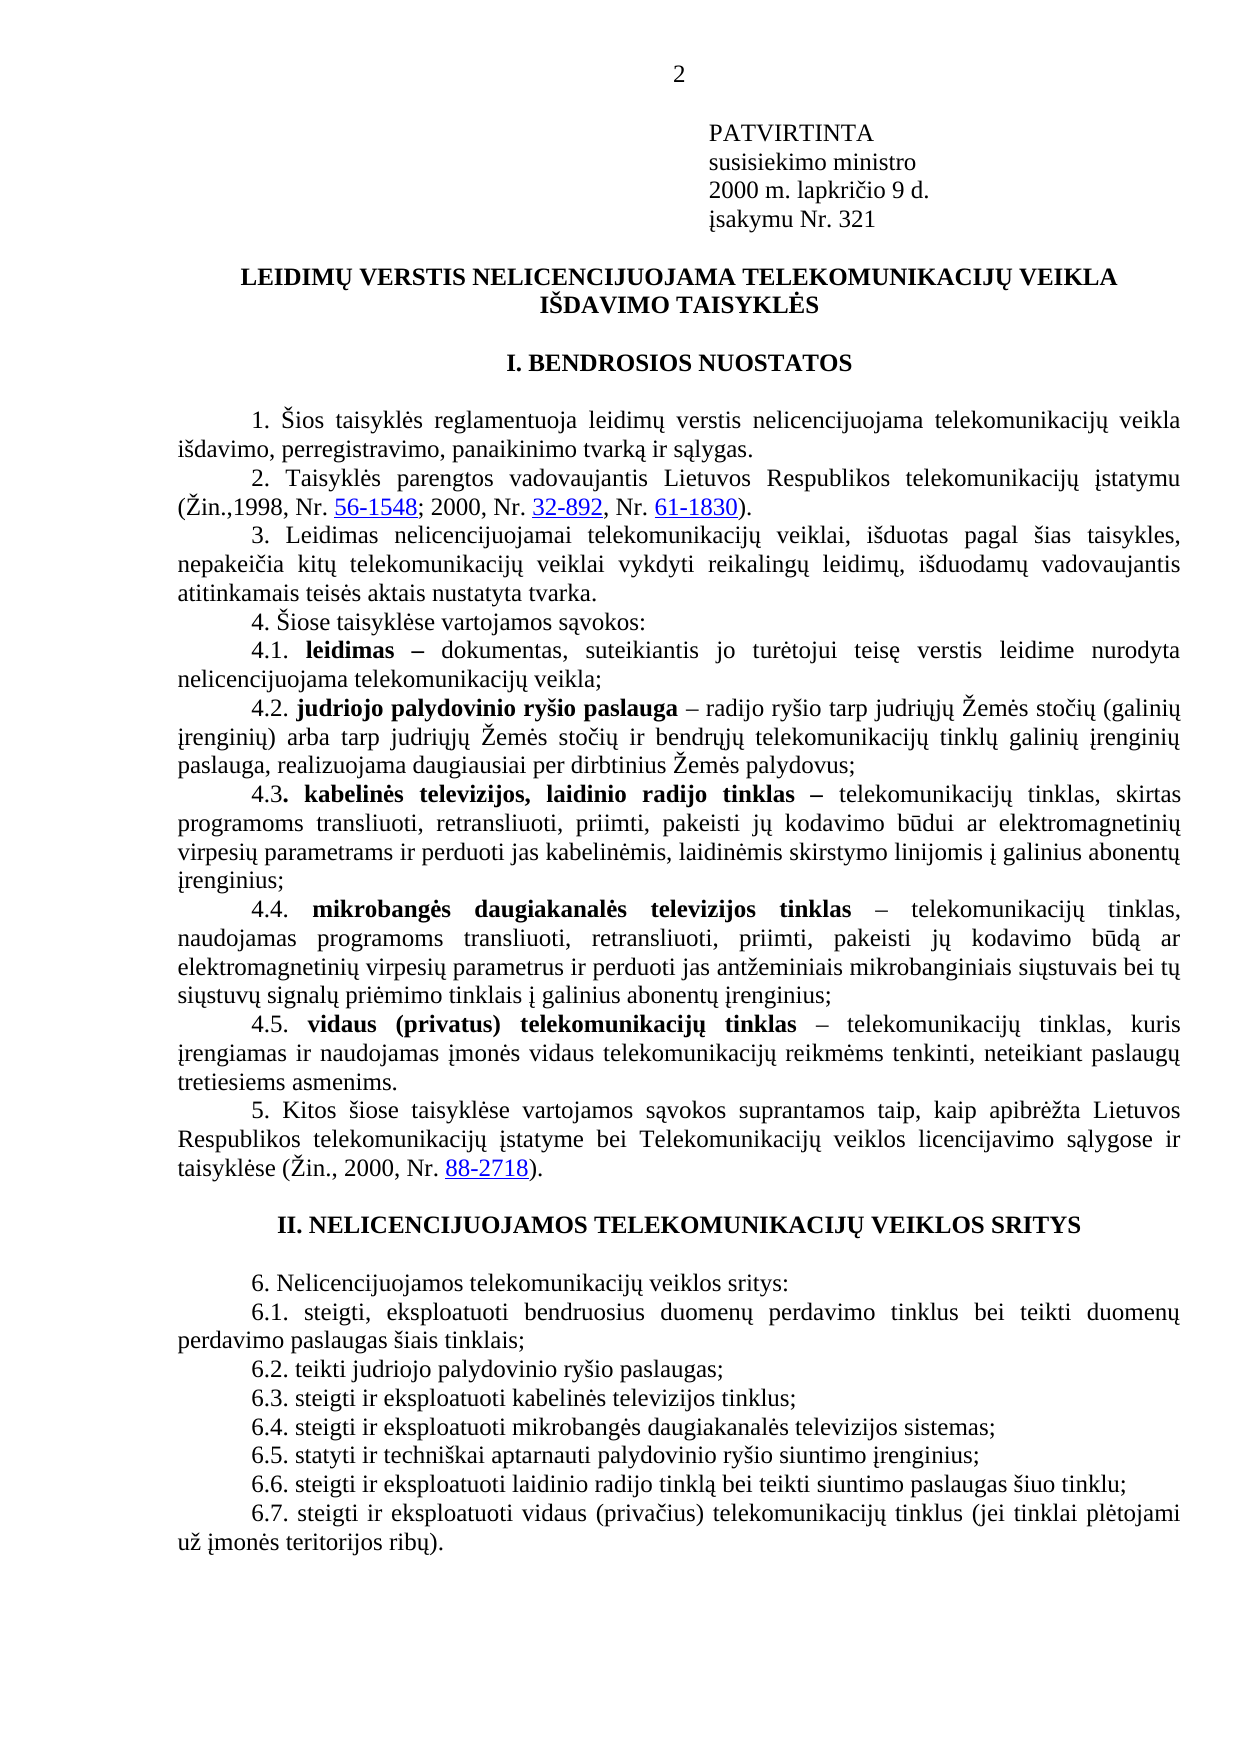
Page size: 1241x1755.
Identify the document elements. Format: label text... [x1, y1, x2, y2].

text 2. Taisyklės parengtos vadovaujantis Lietuvos Respublikos telekomunikacijų įstatymu (Žin.,1998, Nr. 56-1548; 2000, Nr. 32-892, Nr. 61-1830). [177, 463, 1181, 521]
text 2000 m. lapkričio 9 d. [177, 176, 1181, 204]
text 4. Šiose taisyklėse vartojamos sąvokos: [177, 607, 1181, 636]
text II. NELICENCIJUOJAMOS TELEKOMUNIKACIJŲ VEIKLOS SRITYS [177, 1211, 1181, 1239]
text I. BENDROSIOS NUOSTATOS [177, 348, 1181, 377]
text įsakymu Nr. 321 [177, 204, 1181, 233]
text 6.5. statyti ir techniškai aptarnauti palydovinio ryšio siuntimo įrenginius; [177, 1441, 1181, 1469]
text 1. Šios taisyklės reglamentuoja leidimų verstis nelicencijuojama telekomunikacijų veikla išdavimo, perregistravimo, panaikinimo tvarką ir sąlygas. [177, 406, 1181, 463]
text LEIDIMŲ VERSTIS NELICENCIJUOJAMA TELEKOMUNIKACIJŲ VEIKLA IŠDAVIMO TAISYKLĖS [177, 262, 1181, 319]
text 6.1. steigti, eksploatuoti bendruosius duomenų perdavimo tinklus bei teikti duomenų perdavimo paslaugas šiais tinklais; [177, 1297, 1181, 1354]
text 4.1. leidimas – dokumentas, suteikiantis jo turėtojui teisę verstis leidime nurodyta nelicencijuojama telekomunikacijų veikla; [177, 636, 1181, 693]
text 5. Kitos šiose taisyklėse vartojamos sąvokos suprantamos taip, kaip apibrėžta Lietuvos Respublikos telekomunikacijų įstatyme bei Telekomunikacijų veiklos licencijavimo sąlygose ir taisyklėse (Žin., 2000, Nr. 88-2718). [177, 1096, 1181, 1182]
text 3. Leidimas nelicencijuojamai telekomunikacijų veiklai, išduotas pagal šias taisykles, nepakeičia kitų telekomunikacijų veiklai vykdyti reikalingų leidimų, išduodamų vadovaujantis atitinkamais teisės aktais nustatyta tvarka. [177, 521, 1181, 607]
text 4.5. vidaus (privatus) telekomunikacijų tinklas – telekomunikacijų tinklas, kuris įrengiamas ir naudojamas įmonės vidaus telekomunikacijų reikmėms tenkinti, neteikiant paslaugų tretiesiems asmenims. [177, 1009, 1181, 1096]
text 4.2. judriojo palydovinio ryšio paslauga – radijo ryšio tarp judriųjų Žemės stočių (galinių įrenginių) arba tarp judriųjų Žemės stočių ir bendrųjų telekomunikacijų tinklų galinių įrenginių paslauga, realizuojama daugiausiai per dirbtinius Žemės palydovus; [177, 693, 1181, 779]
text susisiekimo ministro [177, 147, 1181, 176]
text 6.2. teikti judriojo palydovinio ryšio paslaugas; [177, 1354, 1181, 1383]
text 6.3. steigti ir eksploatuoti kabelinės televizijos tinklus; [177, 1383, 1181, 1412]
text 6.4. steigti ir eksploatuoti mikrobangės daugiakanalės televizijos sistemas; [177, 1412, 1181, 1441]
text 6.6. steigti ir eksploatuoti laidinio radijo tinklą bei teikti siuntimo paslaugas šiuo tinklu; [177, 1469, 1181, 1498]
text 4.3. kabelinės televizijos, laidinio radijo tinklas – telekomunikacijų tinklas, skirtas programoms transliuoti, retransliuoti, priimti, pakeisti jų kodavimo būdui ar elektromagnetinių virpesių parametrams ir perduoti jas kabelinėmis, laidinėmis skirstymo linijomis į galinius abonentų įrenginius; [177, 779, 1181, 894]
text 4.4. mikrobangės daugiakanalės televizijos tinklas – telekomunikacijų tinklas, naudojamas programoms transliuoti, retransliuoti, priimti, pakeisti jų kodavimo būdą ar elektromagnetinių virpesių parametrus ir perduoti jas antžeminiais mikrobanginiais siųstuvais bei tų siųstuvų signalų priėmimo tinklais į galinius abonentų įrenginius; [177, 894, 1181, 1009]
text PATVIRTINTA [177, 118, 1181, 147]
text 6.7. steigti ir eksploatuoti vidaus (privačius) telekomunikacijų tinklus (jei tinklai plėtojami už įmonės teritorijos ribų). [177, 1498, 1181, 1556]
text 6. Nelicencijuojamos telekomunikacijų veiklos sritys: [177, 1268, 1181, 1297]
